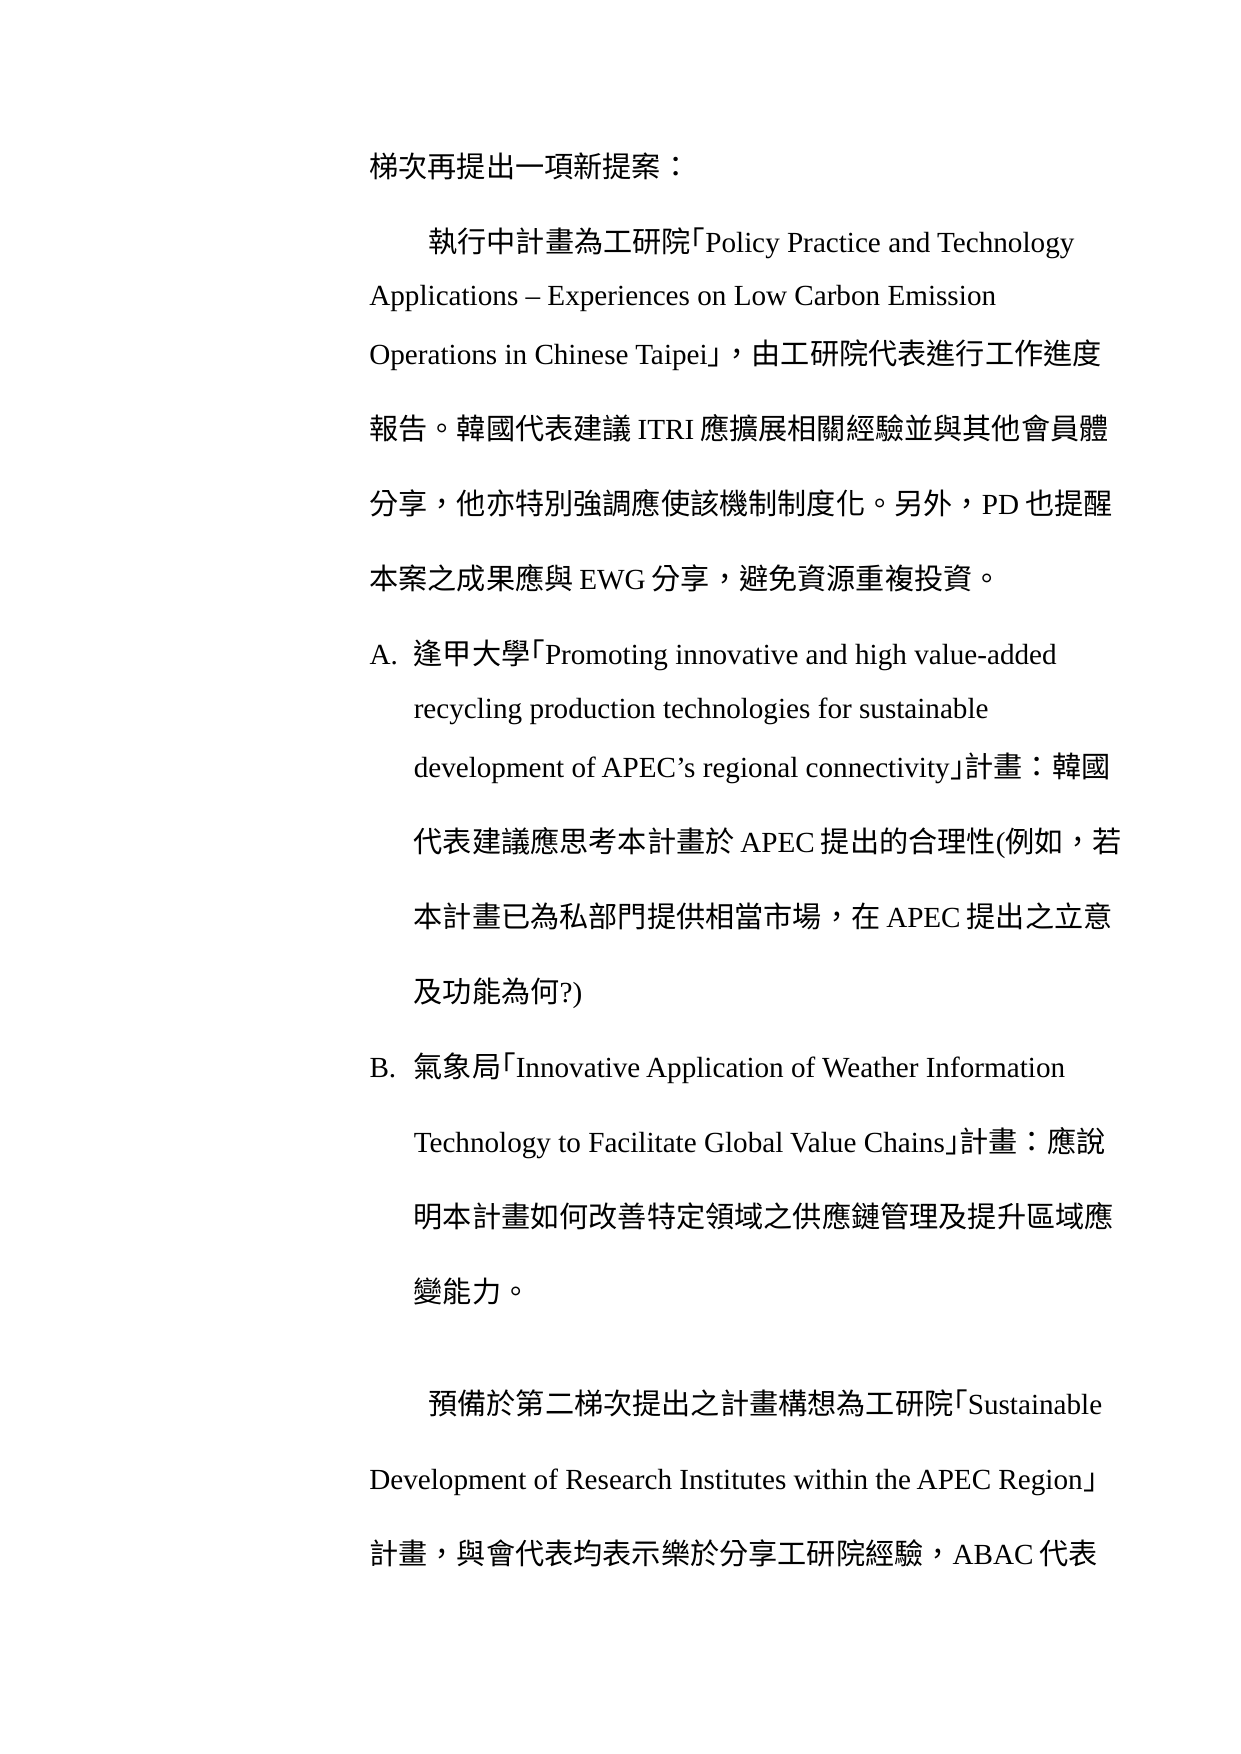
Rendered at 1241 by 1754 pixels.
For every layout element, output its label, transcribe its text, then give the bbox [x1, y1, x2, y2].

text 預備於第二梯次提出之計畫構想為工研院｢Sustainable Development of Research Institutes within the APEC Region｣計畫，與會代表均表示樂於分享工研院經驗，ABAC代表 [369, 1364, 1122, 1589]
list 逢甲大學｢Promoting innovative and high value-added recycling production technologies for sustainable development of APEC’s regional connectivity｣計畫：韓國代表建議應思考本計畫於APEC提出的合理性(例如，若本計畫已為私部門提供相當市場，在APEC提出之立意及功能為何?) [369, 614, 1122, 1027]
list 氣象局｢Innovative Application of Weather Information Technology to Facilitate Global Value Chains｣計畫：應說明本計畫如何改善特定領域之供應鏈管理及提升區域應變能力。 [369, 1027, 1122, 1327]
list 梯次再提出一項新提案： [310, 127, 1122, 202]
text 執行中計畫為工研院｢Policy Practice and Technology Applications – Experiences on Low Carbon Emission Operations in Chinese Taipei｣，由工研院代表進行工作進度報告。韓國代表建議ITRI應擴展相關經驗並與其他會員體分享，他亦特別強調應使該機制制度化。另外，PD也提醒本案之成果應與EWG分享，避免資源重複投資。 [369, 202, 1122, 614]
